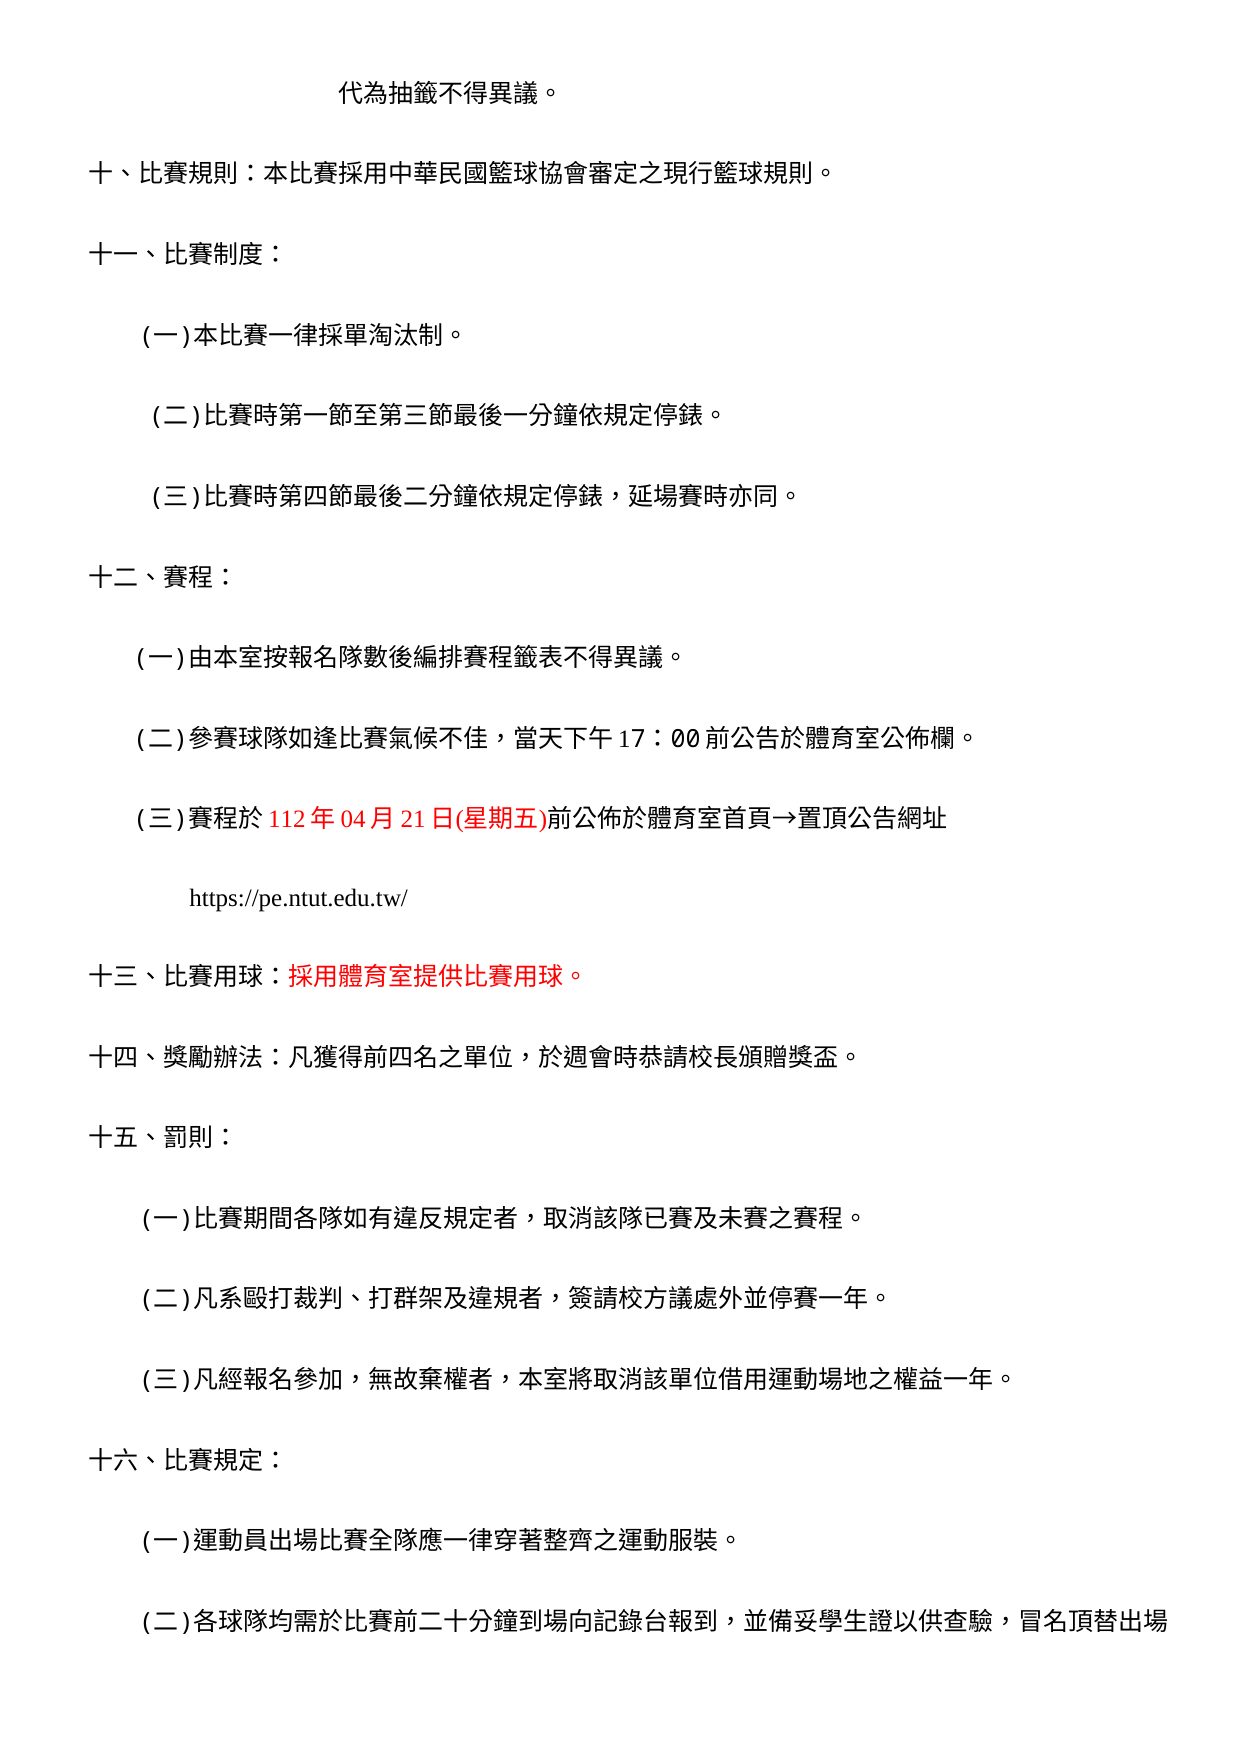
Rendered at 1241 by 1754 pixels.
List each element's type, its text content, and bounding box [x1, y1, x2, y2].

text (三)凡經報名參加，無故棄權者，本室將取消該單位借用運動場地之權益一年。 [89, 1336, 1172, 1398]
text (一)運動員出場比賽全隊應一律穿著整齊之運動服裝。 [139, 1497, 1172, 1560]
text 十四、獎勵辦法：凡獲得前四名之單位，於週會時恭請校長頒贈獎盃。 [89, 1013, 1172, 1076]
text (三)賽程於112年04月21日(星期五)前公佈於體育室首頁→置頂公告網址 [133, 775, 1172, 838]
text 十、比賽規則：本比賽採用中華民國籃球協會審定之現行籃球規則。 [89, 130, 1172, 193]
text (二)各球隊均需於比賽前二十分鐘到場向記錄台報到，並備妥學生證以供查驗，冒名頂替出場 [139, 1578, 1172, 1640]
text 十二、賽程： [89, 533, 1172, 596]
text 代為抽籤不得異議。 [89, 50, 1172, 112]
text (三)比賽時第四節最後二分鐘依規定停錶，延場賽時亦同。 [89, 453, 1172, 515]
text 十三、比賽用球：採用體育室提供比賽用球。 [89, 933, 1172, 995]
text (二)比賽時第一節至第三節最後一分鐘依規定停錶。 [89, 372, 1172, 435]
text (一)比賽期間各隊如有違反規定者，取消該隊已賽及未賽之賽程。 [89, 1175, 1172, 1237]
text (二)參賽球隊如逢比賽氣候不佳，當天下午17：00前公告於體育室公佈欄。 [133, 695, 1172, 757]
text (一)由本室按報名隊數後編排賽程籤表不得異議。 [133, 614, 1172, 677]
text https://pe.ntut.edu.tw/ [133, 856, 1172, 918]
text 十一、比賽制度： [89, 211, 1172, 273]
text 十五、罰則： [89, 1094, 1172, 1157]
text 十六、比賽規定： [89, 1417, 1172, 1479]
text (二)凡系毆打裁判、打群架及違規者，簽請校方議處外並停賽一年。 [89, 1255, 1172, 1318]
text (一)本比賽一律採單淘汰制。 [89, 292, 1172, 354]
